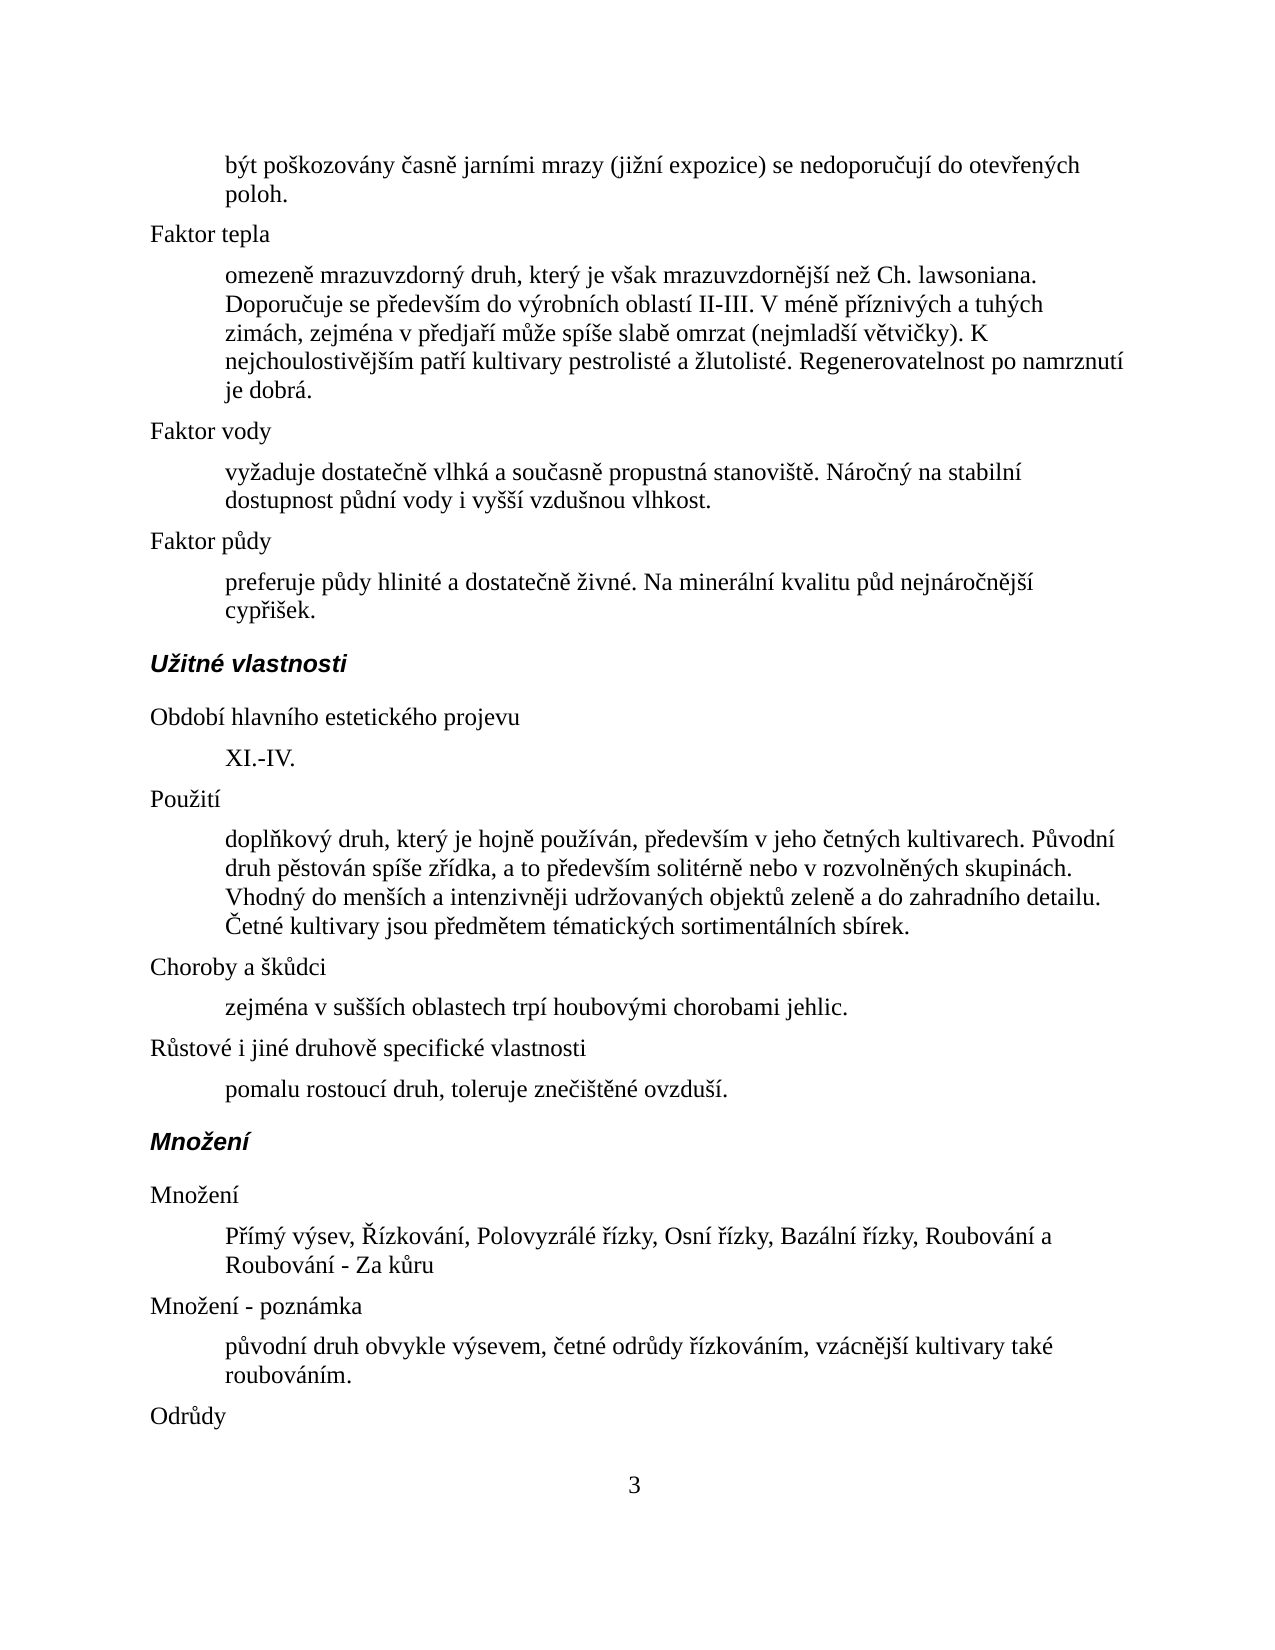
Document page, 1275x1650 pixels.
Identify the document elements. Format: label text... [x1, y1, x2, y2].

text Přímý výsev, Řízkování, Polovyzrálé řízky, Osní řízky, Bazální řízky, Roubování a Roubování - Za kůru [225, 1221, 1125, 1279]
text být poškozovány časně jarními mrazy (jižní expozice) se nedoporučují do otevřených poloh. [225, 150, 1125, 207]
text Faktor tepla [150, 219, 1125, 248]
text pomalu rostoucí druh, toleruje znečištěné ovzduší. [225, 1074, 1125, 1102]
subtitle Užitné vlastnosti [150, 649, 1125, 678]
text preferuje půdy hlinité a dostatečně živné. Na minerální kvalitu půd nejnáročnější cypřišek. [225, 567, 1125, 624]
text Faktor vody [150, 416, 1125, 445]
text Choroby a škůdci [150, 952, 1125, 980]
text Růstové i jiné druhově specifické vlastnosti [150, 1033, 1125, 1062]
text Odrůdy [150, 1401, 1125, 1430]
text doplňkový druh, který je hojně používán, především v jeho četných kultivarech. Původní druh pěstován spíše zřídka, a to především solitérně nebo v rozvolněných skupinách. Vhodný do menších a intenzivněji udržovaných objektů zeleně a do zahradního detailu. Četné kultivary jsou předmětem tématických sortimentálních sbírek. [225, 824, 1125, 939]
text Použití [150, 784, 1125, 813]
text Množení [150, 1181, 1125, 1209]
text XI.-IV. [225, 743, 1125, 772]
subtitle Množení [150, 1127, 1125, 1156]
text zejména v sušších oblastech trpí houbovými chorobami jehlic. [225, 992, 1125, 1021]
text Množení - poznámka [150, 1291, 1125, 1319]
text původní druh obvykle výsevem, četné odrůdy řízkováním, vzácnější kultivary také roubováním. [225, 1331, 1125, 1389]
text Faktor půdy [150, 526, 1125, 555]
text omezeně mrazuvzdorný druh, který je však mrazuvzdornější než Ch. lawsoniana. Doporučuje se především do výrobních oblastí II-III. V méně příznivých a tuhých zimách, zejména v předjaří může spíše slabě omrzat (nejmladší větvičky). K nejchoulostivějším patří kultivary pestrolisté a žlutolisté. Regenerovatelnost po namrznutí je dobrá. [225, 260, 1125, 404]
text Období hlavního estetického projevu [150, 702, 1125, 731]
text vyžaduje dostatečně vlhká a současně propustná stanoviště. Náročný na stabilní dostupnost půdní vody i vyšší vzdušnou vlhkost. [225, 457, 1125, 514]
